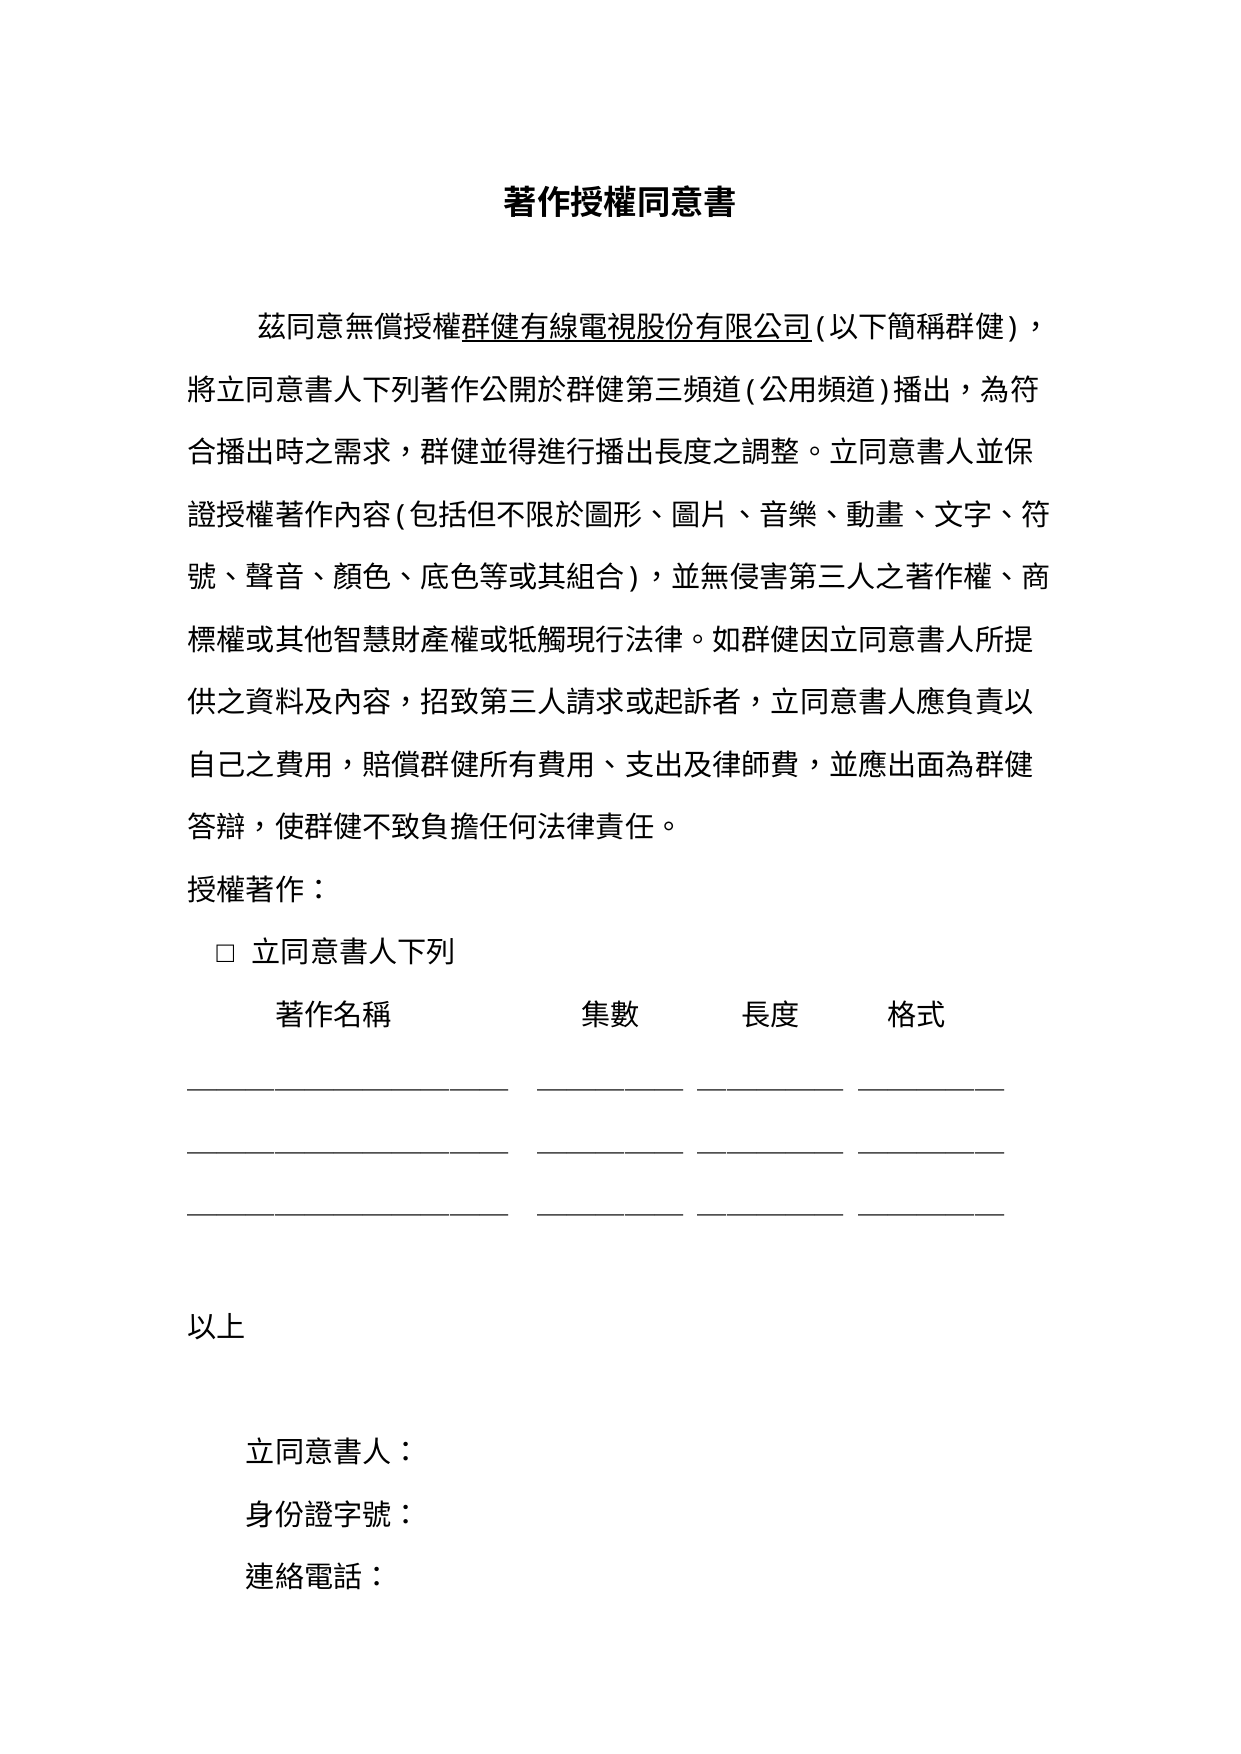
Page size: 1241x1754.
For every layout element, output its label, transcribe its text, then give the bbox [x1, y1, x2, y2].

text 合播出時之需求，群健並得進行播出長度之調整。立同意書人並保 [187, 408, 1053, 471]
text □ 立同意書人下列 [187, 908, 1053, 971]
text 自己之費用，賠償群健所有費用、支出及律師費，並應出面為群健 [187, 721, 1053, 783]
text 將立同意書人下列著作公開於群健第三頻道(公用頻道)播出，為符 [187, 346, 1053, 408]
text 以上 [187, 1283, 1053, 1346]
text 答辯，使群健不致負擔任何法律責任。 [187, 783, 1053, 846]
text 標權或其他智慧財產權或牴觸現行法律。如群健因立同意書人所提 [187, 596, 1053, 658]
text ＿＿＿＿＿＿＿＿＿＿＿ ＿＿＿＿＿ ＿＿＿＿＿ ＿＿＿＿＿ [187, 1158, 1053, 1221]
text 連絡電話： [187, 1533, 1053, 1596]
text 授權著作： [187, 846, 1053, 908]
text ＿＿＿＿＿＿＿＿＿＿＿ ＿＿＿＿＿ ＿＿＿＿＿ ＿＿＿＿＿ [187, 1096, 1053, 1158]
text 供之資料及內容，招致第三人請求或起訴者，立同意書人應負責以 [187, 658, 1053, 721]
text 立同意書人： [187, 1408, 1053, 1471]
text 茲同意無償授權群健有線電視股份有限公司(以下簡稱群健)， [187, 283, 1053, 346]
text 證授權著作內容(包括但不限於圖形、圖片、音樂、動畫、文字、符 [187, 471, 1053, 533]
text 著作授權同意書 [187, 158, 1053, 221]
text 著作名稱 集數 長度 格式 [187, 971, 1053, 1033]
text 號、聲音、顏色、底色等或其組合)，並無侵害第三人之著作權、商 [187, 533, 1053, 596]
text ＿＿＿＿＿＿＿＿＿＿＿ ＿＿＿＿＿ ＿＿＿＿＿ ＿＿＿＿＿ [187, 1033, 1053, 1096]
text 身份證字號： [187, 1471, 1053, 1533]
